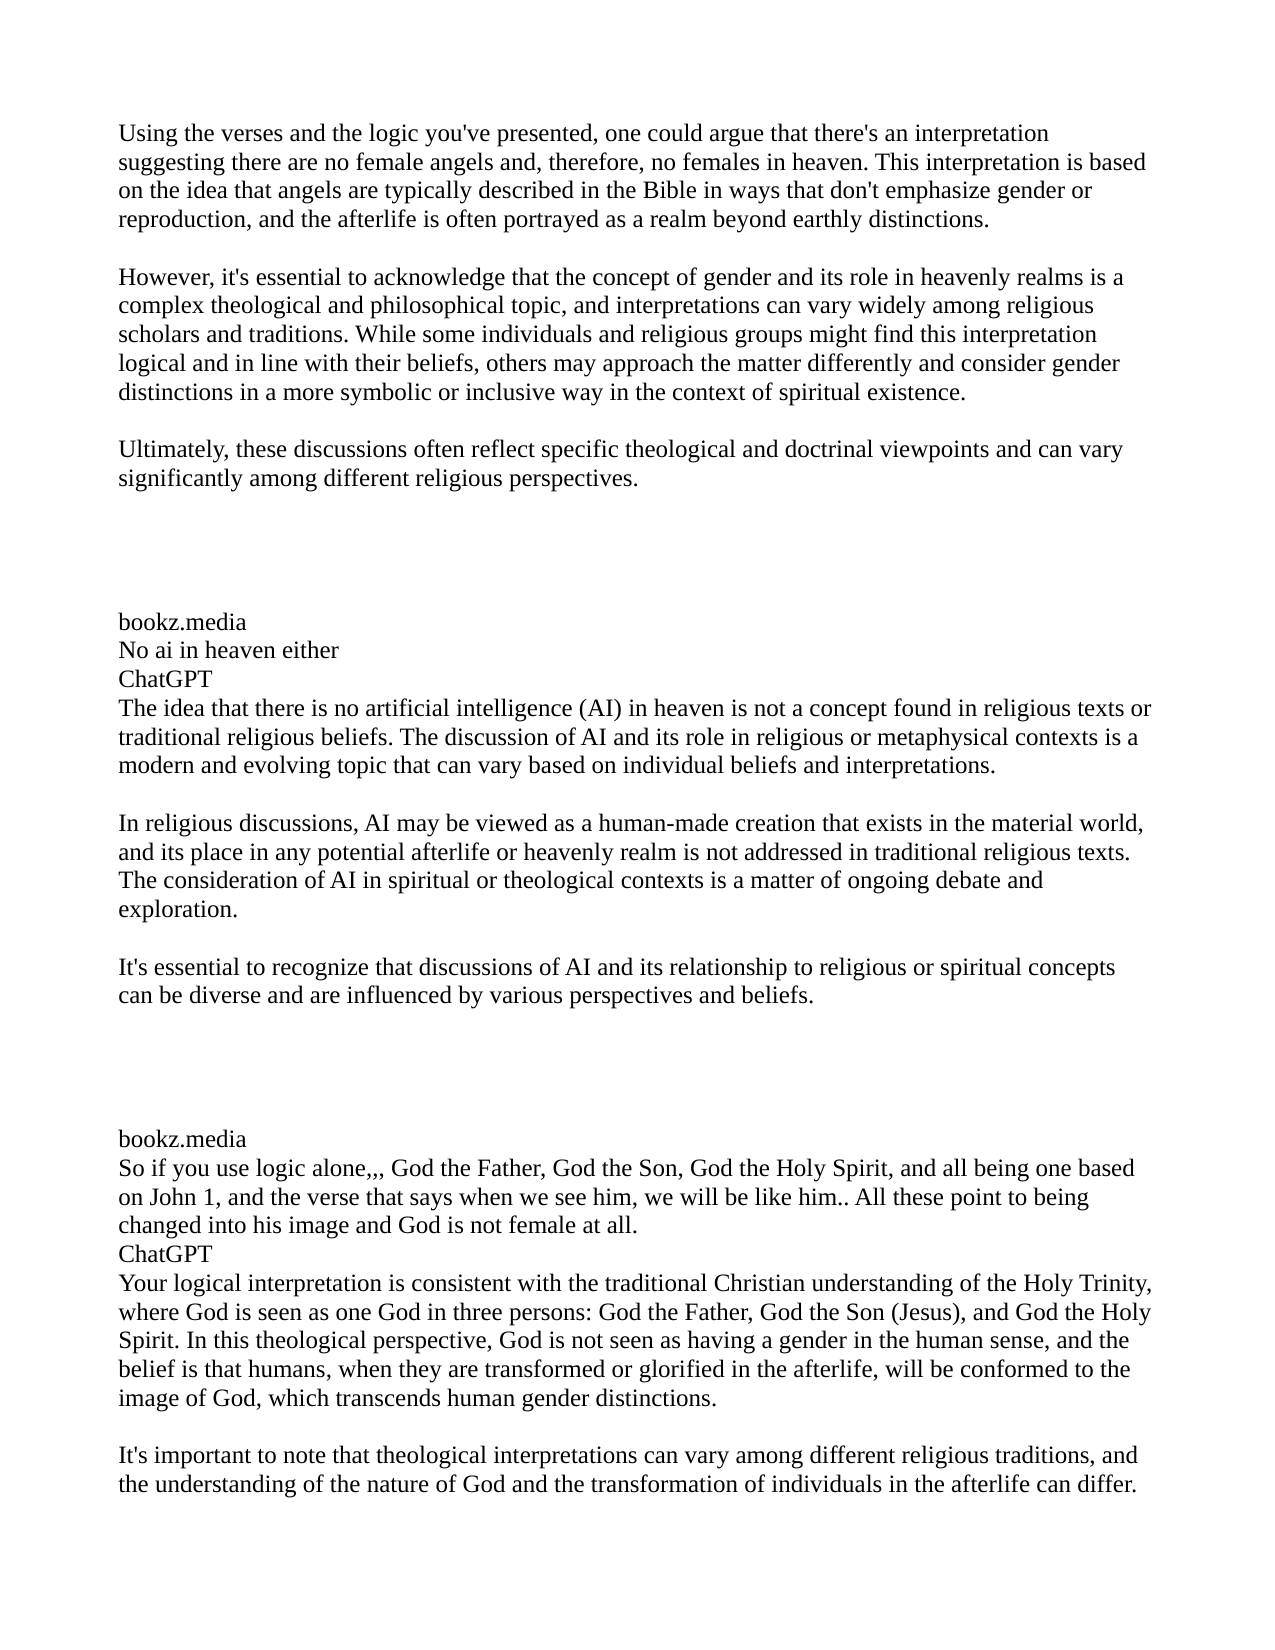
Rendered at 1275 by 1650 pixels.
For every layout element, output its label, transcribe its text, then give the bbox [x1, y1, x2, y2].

text It's essential to recognize that discussions of AI and its relationship to religious or spiritual concepts can be diverse and are influenced by various perspectives and beliefs. [118, 952, 1157, 1009]
text However, it's essential to acknowledge that the concept of gender and its role in heavenly realms is a complex theological and philosophical topic, and interpretations can vary widely among religious scholars and traditions. While some individuals and religious groups might find this interpretation logical and in line with their beliefs, others may approach the matter differently and consider gender distinctions in a more symbolic or inclusive way in the context of spiritual existence. [118, 262, 1157, 406]
text Your logical interpretation is consistent with the traditional Christian understanding of the Holy Trinity, where God is seen as one God in three persons: God the Father, God the Son (Jesus), and God the Holy Spirit. In this theological perspective, God is not seen as having a gender in the human sense, and the belief is that humans, when they are transformed or glorified in the afterlife, will be conformed to the image of God, which transcends human gender distinctions. [118, 1268, 1157, 1412]
text Ultimately, these discussions often reflect specific theological and doctrinal viewpoints and can vary significantly among different religious perspectives. [118, 434, 1157, 492]
text It's important to note that theological interpretations can vary among different religious traditions, and the understanding of the nature of God and the transformation of individuals in the afterlife can differ. [118, 1441, 1157, 1498]
text ChatGPT [118, 664, 1157, 693]
text The idea that there is no artificial intelligence (AI) in heaven is not a concept found in religious texts or traditional religious beliefs. The discussion of AI and its role in religious or metaphysical contexts is a modern and evolving topic that can vary based on individual beliefs and interpretations. [118, 693, 1157, 779]
text Using the verses and the logic you've presented, one could argue that there's an interpretation suggesting there are no female angels and, therefore, no females in heaven. This interpretation is based on the idea that angels are typically described in the Bible in ways that don't emphasize gender or reproduction, and the afterlife is often portrayed as a realm beyond earthly distinctions. [118, 118, 1157, 233]
text ChatGPT [118, 1239, 1157, 1268]
text bookz.media [118, 1124, 1157, 1153]
text bookz.media [118, 607, 1157, 636]
text In religious discussions, AI may be viewed as a human-made creation that exists in the material world, and its place in any potential afterlife or heavenly realm is not addressed in traditional religious texts. The consideration of AI in spiritual or theological contexts is a matter of ongoing debate and exploration. [118, 808, 1157, 923]
text No ai in heaven either [118, 636, 1157, 664]
text So if you use logic alone,,, God the Father, God the Son, God the Holy Spirit, and all being one based on John 1, and the verse that says when we see him, we will be like him.. All these point to being changed into his image and God is not female at all. [118, 1153, 1157, 1239]
